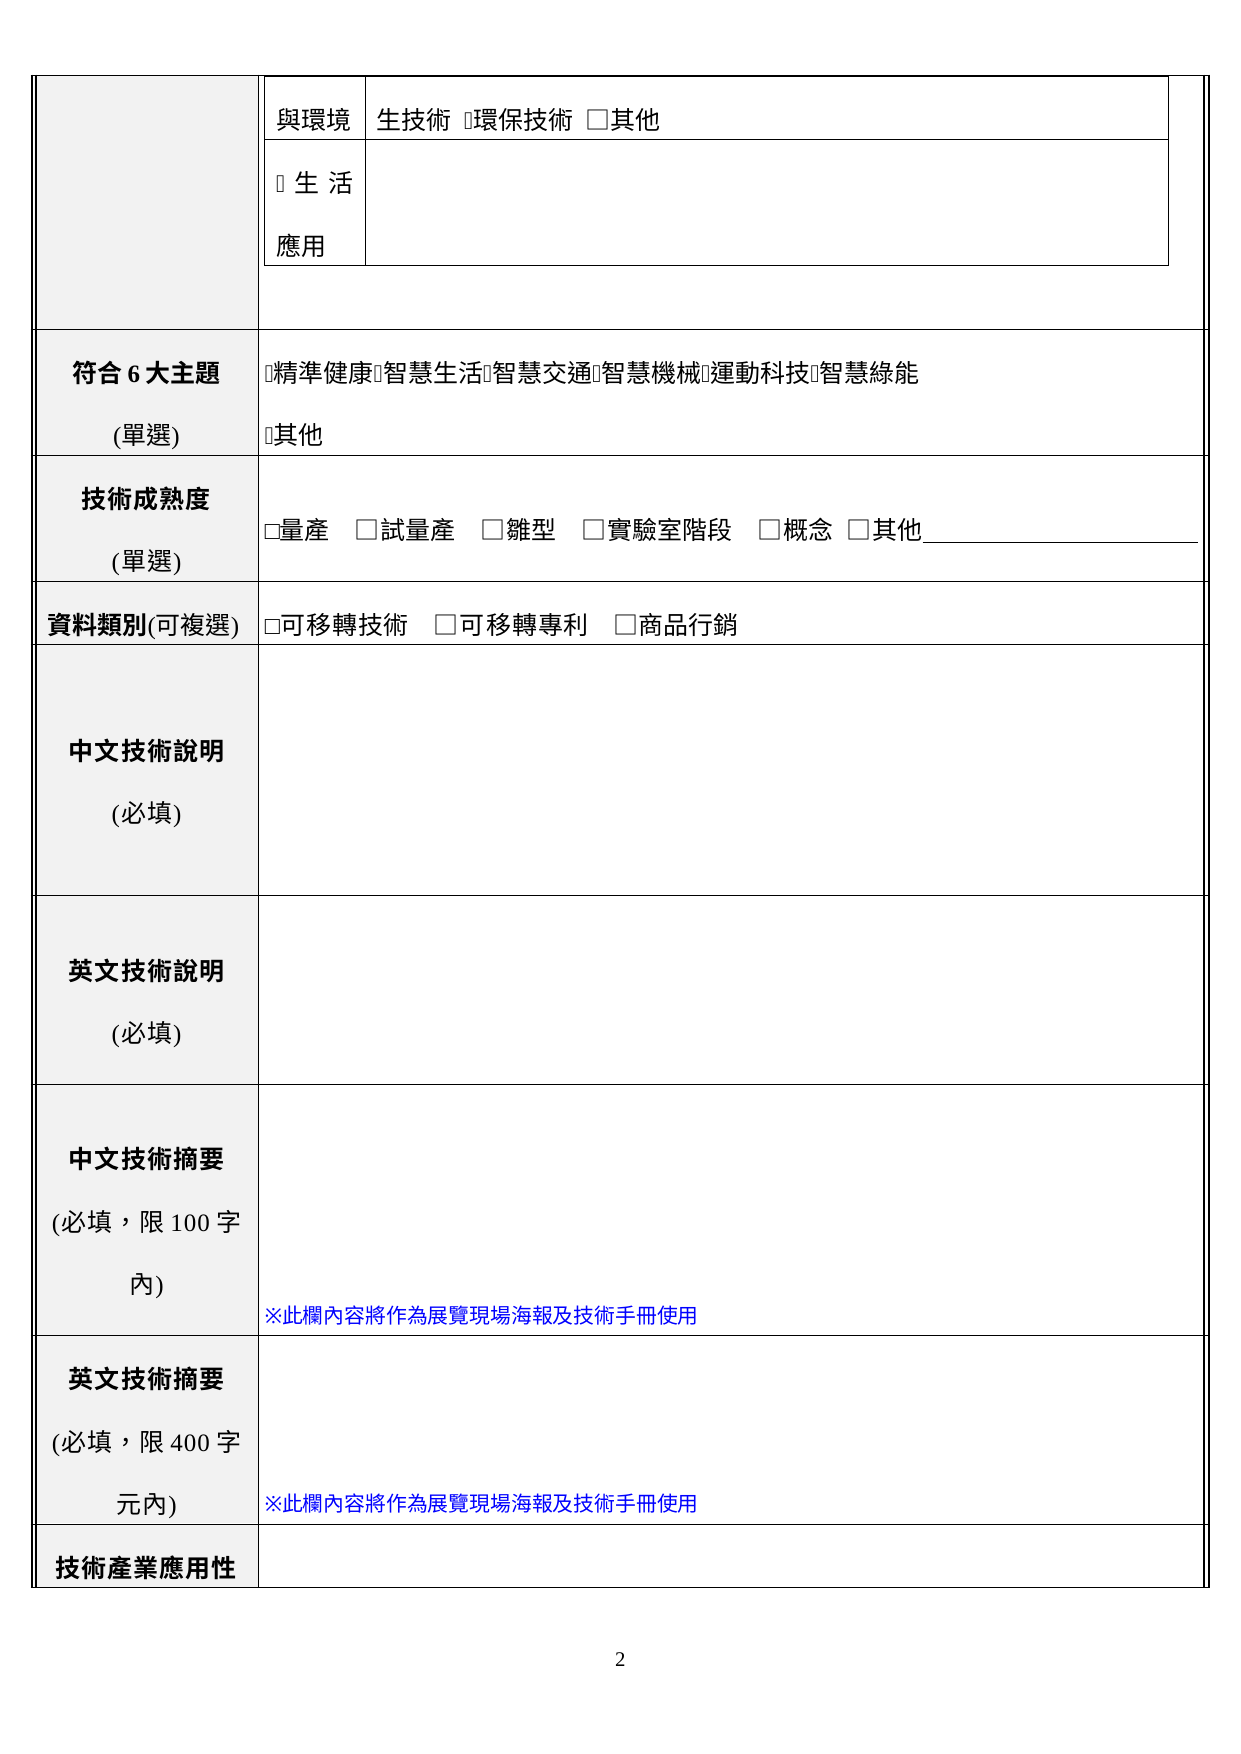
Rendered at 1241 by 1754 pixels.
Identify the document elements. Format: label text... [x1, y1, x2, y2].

table_cell 中文技術說明 (必填) [37, 645, 258, 895]
table_cell □可移轉技術 □可移轉專利 □商品行銷 [259, 582, 1203, 644]
table_cell 資料類別(可複選) [37, 582, 258, 644]
table_cell 英文技術摘要 (必填，限400字元內) [37, 1336, 258, 1523]
table_cell [37, 76, 258, 329]
table_cell [259, 645, 1203, 895]
table_cell [366, 140, 1168, 265]
table_cell ※此欄內容將作為展覽現場海報及技術手冊使用 [259, 1085, 1203, 1335]
table_cell 技術成熟度 (單選) [37, 456, 258, 581]
table_cell 與環境 [265, 77, 365, 139]
table_cell [259, 76, 1203, 329]
table_cell 生技術 環保技術 □其他 [366, 77, 1168, 139]
table_cell 符合6大主題 (單選) [37, 330, 258, 455]
table_cell 中文技術摘要 (必填，限100字內) [37, 1085, 258, 1335]
table_cell [259, 1525, 1203, 1587]
table_cell 生活應用 [265, 140, 365, 265]
table_cell [259, 896, 1203, 1084]
table_cell 技術產業應用性 [37, 1525, 258, 1587]
table_cell ※此欄內容將作為展覽現場海報及技術手冊使用 [259, 1336, 1203, 1523]
table_cell 英文技術說明 (必填) [37, 896, 258, 1084]
table_cell 精準健康智慧生活智慧交通智慧機械運動科技智慧綠能 其他 [259, 330, 1203, 455]
table_cell □量產 □試量產 □雛型 □實驗室階段 □概念 □其他 [259, 456, 1203, 581]
